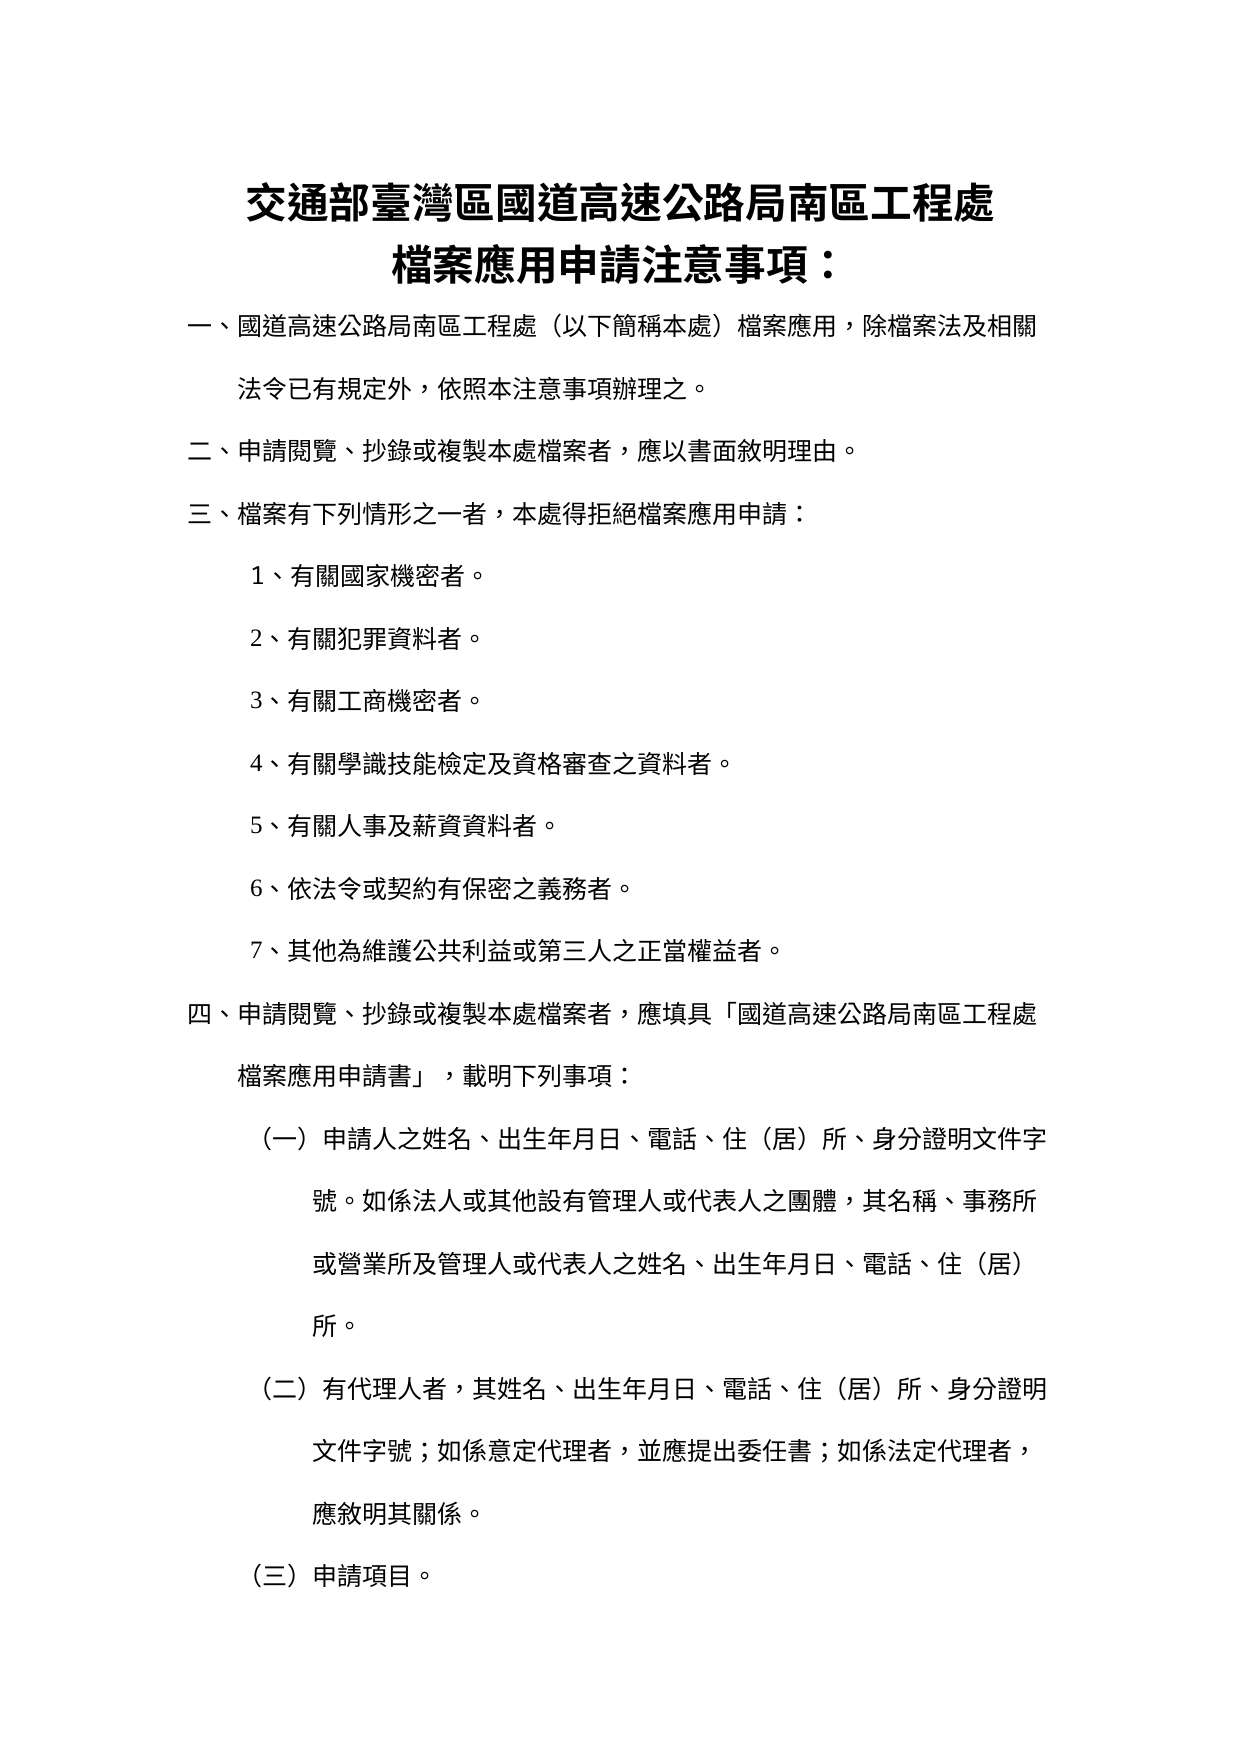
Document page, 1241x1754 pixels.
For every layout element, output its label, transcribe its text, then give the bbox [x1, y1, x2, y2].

list 有關工商機密者。 [250, 658, 1053, 721]
list 有關學識技能檢定及資格審查之資料者。 [250, 721, 1053, 783]
text 檔案應用申請注意事項： [187, 221, 1053, 283]
text 四、申請閱覽、抄錄或複製本處檔案者，應填具「國道高速公路局南區工程處檔案應用申請書」，載明下列事項： [187, 971, 1053, 1096]
list 有關犯罪資料者。 [250, 596, 1053, 658]
list 依法令或契約有保密之義務者。 [250, 846, 1053, 908]
text （三）申請項目。 [187, 1533, 1053, 1596]
text （一）申請人之姓名、出生年月日、電話、住（居）所、身分證明文件字號。如係法人或其他設有管理人或代表人之團體，其名稱、事務所或營業所及管理人或代表人之姓名、出生年月日、電話、住（居）所。 [187, 1096, 1053, 1346]
text 二、申請閱覽、抄錄或複製本處檔案者，應以書面敘明理由。 [187, 408, 1053, 471]
list 其他為維護公共利益或第三人之正當權益者。 [250, 908, 1053, 971]
list 有關國家機密者。 [250, 533, 1053, 596]
text （二）有代理人者，其姓名、出生年月日、電話、住（居）所、身分證明文件字號；如係意定代理者，並應提出委任書；如係法定代理者，應敘明其關係。 [187, 1346, 1053, 1533]
text 交通部臺灣區國道高速公路局南區工程處 [187, 158, 1053, 221]
text 一、國道高速公路局南區工程處（以下簡稱本處）檔案應用，除檔案法及相關法令已有規定外，依照本注意事項辦理之。 [187, 283, 1053, 408]
text 三、檔案有下列情形之一者，本處得拒絕檔案應用申請： [187, 471, 1053, 533]
list 有關人事及薪資資料者。 [250, 783, 1053, 846]
